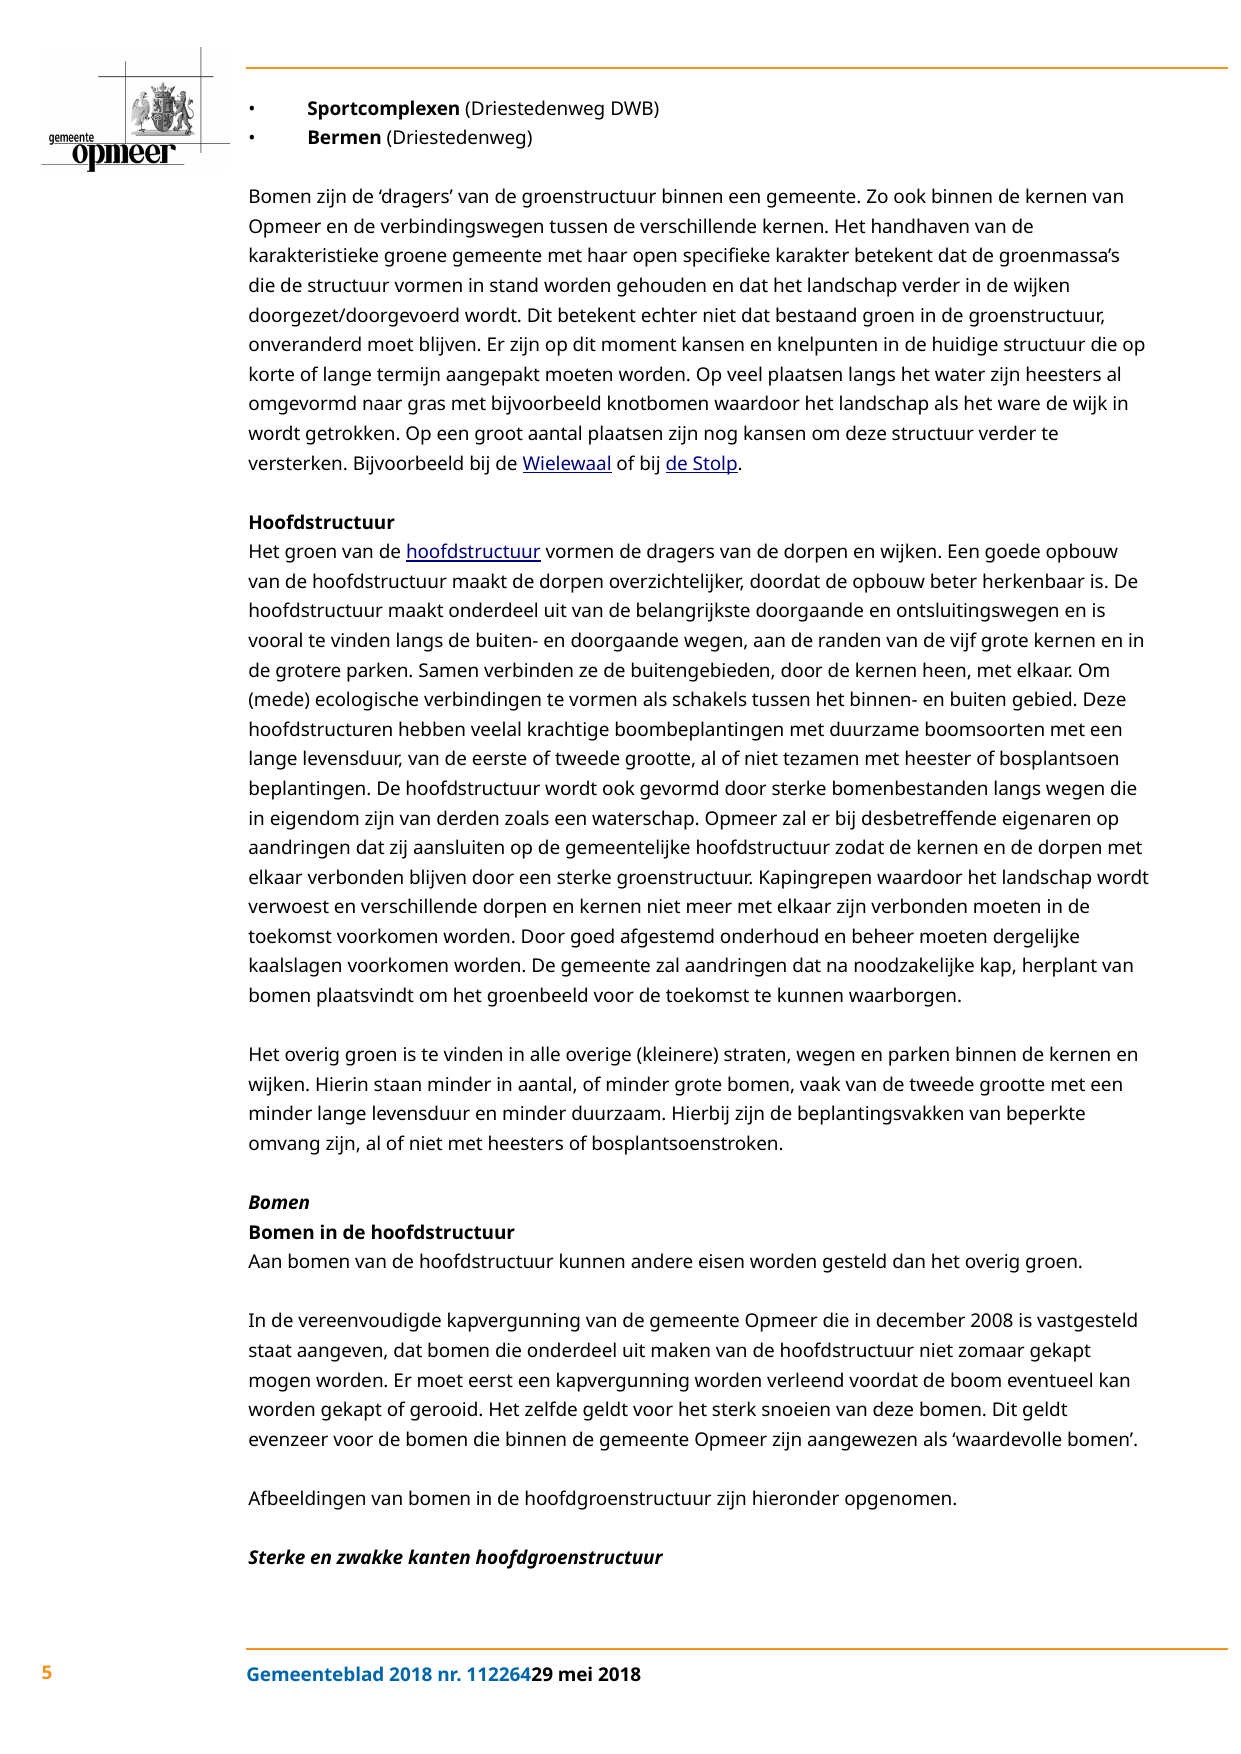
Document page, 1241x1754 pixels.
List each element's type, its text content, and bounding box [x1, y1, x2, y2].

text Bomen in de hoofdstructuur [248, 1219, 1152, 1245]
text Het groen van de hoofdstructuur vormen de dragers van de dorpen en wijken. Een goede opbouw van de hoofdstructuur maakt de dorpen overzichtelijker, doordat de opbouw beter herkenbaar is. De hoofdstructuur maakt onderdeel uit van de belangrijkste doorgaande en ontsluitingswegen en is vooral te vinden langs de buiten- en doorgaande wegen, aan de randen van de vijf grote kernen en in de grotere parken. Samen verbinden ze de buitengebieden, door de kernen heen, met elkaar. Om (mede) ecologische verbindingen te vormen als schakels tussen het binnen- en buiten gebied. Deze hoofdstructuren hebben veelal krachtige boombeplantingen met duurzame boomsoorten met een lange levensduur, van de eerste of tweede grootte, al of niet tezamen met heester of bosplantsoen beplantingen. De hoofdstructuur wordt ook gevormd door sterke bomenbestanden langs wegen die in eigendom zijn van derden zoals een waterschap. Opmeer zal er bij desbetreffende eigenaren op aandringen dat zij aansluiten op de gemeentelijke hoofdstructuur zodat de kernen en de dorpen met elkaar verbonden blijven door een sterke groenstructuur. Kapingrepen waardoor het landschap wordt verwoest en verschillende dorpen en kernen niet meer met elkaar zijn verbonden moeten in de toekomst voorkomen worden. Door goed afgestemd onderhoud en beheer moeten dergelijke kaalslagen voorkomen worden. De gemeente zal aandringen dat na noodzakelijke kap, herplant van bomen plaatsvindt om het groenbeeld voor de toekomst te kunnen waarborgen. [248, 538, 1152, 1008]
picture [41, 47, 231, 172]
list Bermen (Driestedenweg) [248, 124, 1152, 150]
text Het overig groen is te vinden in alle overige (kleinere) straten, wegen en parken binnen de kernen en wijken. Hierin staan minder in aantal, of minder grote bomen, vaak van de tweede grootte met een minder lange levensduur en minder duurzaam. Hierbij zijn de beplantingsvakken van beperkte omvang zijn, al of niet met heesters of bosplantsoenstroken. [248, 1041, 1152, 1156]
text Bomen zijn de ‘dragers’ van de groenstructuur binnen een gemeente. Zo ook binnen de kernen van Opmeer en de verbindingswegen tussen de verschillende kernen. Het handhaven van de karakteristieke groene gemeente met haar open specifieke karakter betekent dat de groenmassa’s die de structuur vormen in stand worden gehouden en dat het landschap verder in de wijken doorgezet/doorgevoerd wordt. Dit betekent echter niet dat bestaand groen in de groenstructuur, onveranderd moet blijven. Er zijn op dit moment kansen en knelpunten in de huidige structuur die op korte of lange termijn aangepakt moeten worden. Op veel plaatsen langs het water zijn heesters al omgevormd naar gras met bijvoorbeeld knotbomen waardoor het landschap als het ware de wijk in wordt getrokken. Op een groot aantal plaatsen zijn nog kansen om deze structuur verder te versterken. Bijvoorbeeld bij de Wielewaal of bij de Stolp. [248, 183, 1152, 476]
text Aan bomen van de hoofdstructuur kunnen andere eisen worden gesteld dan het overig groen. [248, 1248, 1152, 1274]
text Bomen [248, 1189, 1152, 1215]
text In de vereenvoudigde kapvergunning van de gemeente Opmeer die in december 2008 is vastgesteld staat aangeven, dat bomen die onderdeel uit maken van de hoofdstructuur niet zomaar gekapt mogen worden. Er moet eerst een kapvergunning worden verleend voordat de boom eventueel kan worden gekapt of gerooid. Het zelfde geldt voor het sterk snoeien van deze bomen. Dit geldt evenzeer voor de bomen die binnen de gemeente Opmeer zijn aangewezen als ‘waardevolle bomen’. [248, 1308, 1152, 1452]
text Sterke en zwakke kanten hoofdgroenstructuur [248, 1544, 1152, 1570]
list Sportcomplexen (Driestedenweg DWB) [248, 95, 1152, 121]
text Hoofdstructuur [248, 509, 1152, 535]
text Afbeeldingen van bomen in de hoofdgroenstructuur zijn hieronder opgenomen. [248, 1485, 1152, 1511]
